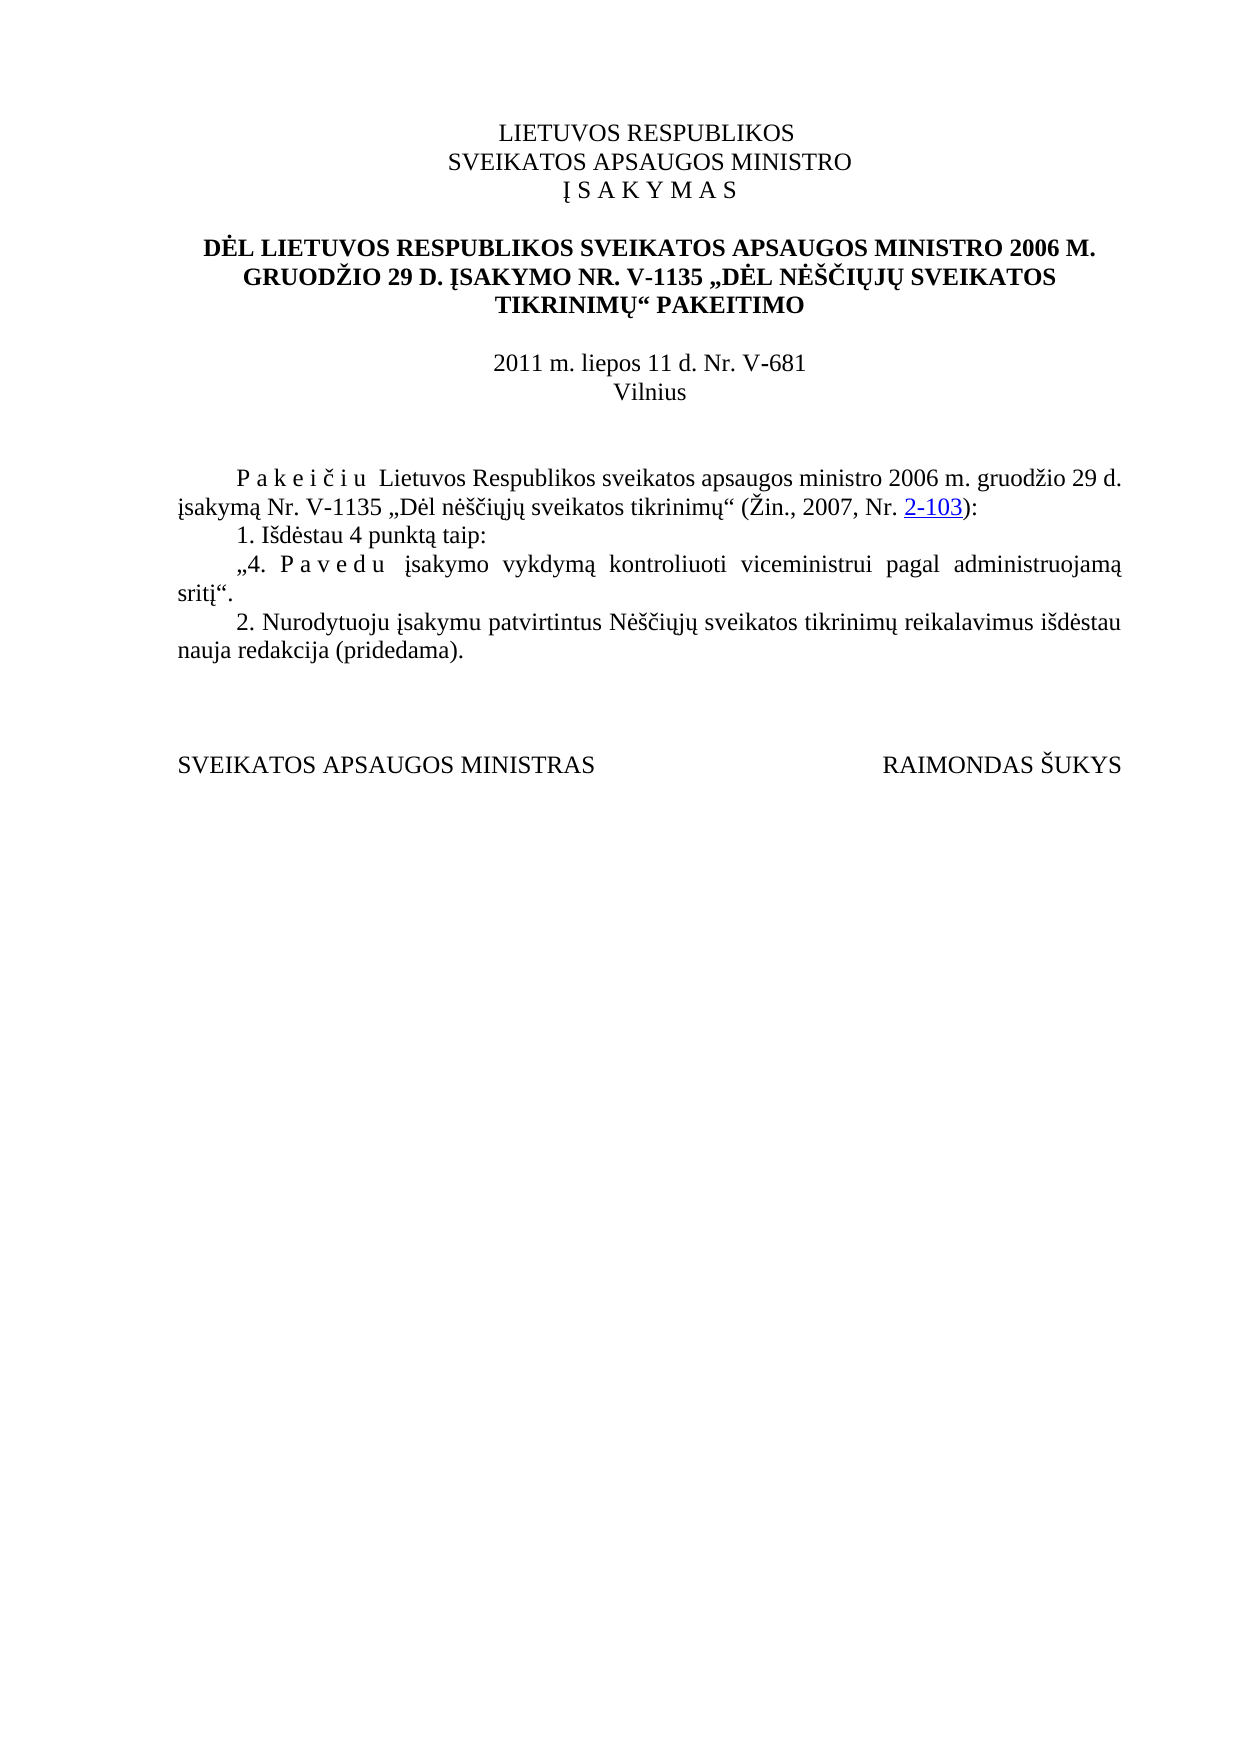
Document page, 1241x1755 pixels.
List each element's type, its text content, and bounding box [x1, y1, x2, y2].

text 2011 m. liepos 11 d. Nr. V-681 [177, 348, 1122, 377]
text 1. Išdėstau 4 punktą taip: [177, 521, 1122, 549]
text „4. Pavedu įsakymo vykdymą kontroliuoti viceministrui pagal administruojamą sritį“. [177, 549, 1122, 607]
text Pakeičiu Lietuvos Respublikos sveikatos apsaugos ministro 2006 m. gruodžio 29 d. įsakymą Nr. V-1135 „Dėl nėščiųjų sveikatos tikrinimų“ (Žin., 2007, Nr. 2-103): [177, 463, 1122, 521]
text LIETUVOS RESPUBLIKOS [177, 118, 1122, 147]
text Vilnius [177, 377, 1122, 406]
text SVEIKATOS APSAUGOS MINISTRO [177, 147, 1122, 176]
text 2. Nurodytuoju įsakymu patvirtintus Nėščiųjų sveikatos tikrinimų reikalavimus išdėstau nauja redakcija (pridedama). [177, 607, 1122, 664]
text ĮSAKYMAS [177, 176, 1122, 204]
text SVEIKATOS APSAUGOS MINISTRAS RAIMONDAS ŠUKYS [177, 751, 1122, 779]
text DĖL lietuvos RESPUBLIKOS sveikatos apsaugos ministro 2006 m. gruodžio 29 d. įsakymo Nr. v-1135 „dėl NĖŠČIŲJŲ SVEIKATOS TIKRINIMŲ“ pakeitimo [177, 233, 1122, 319]
